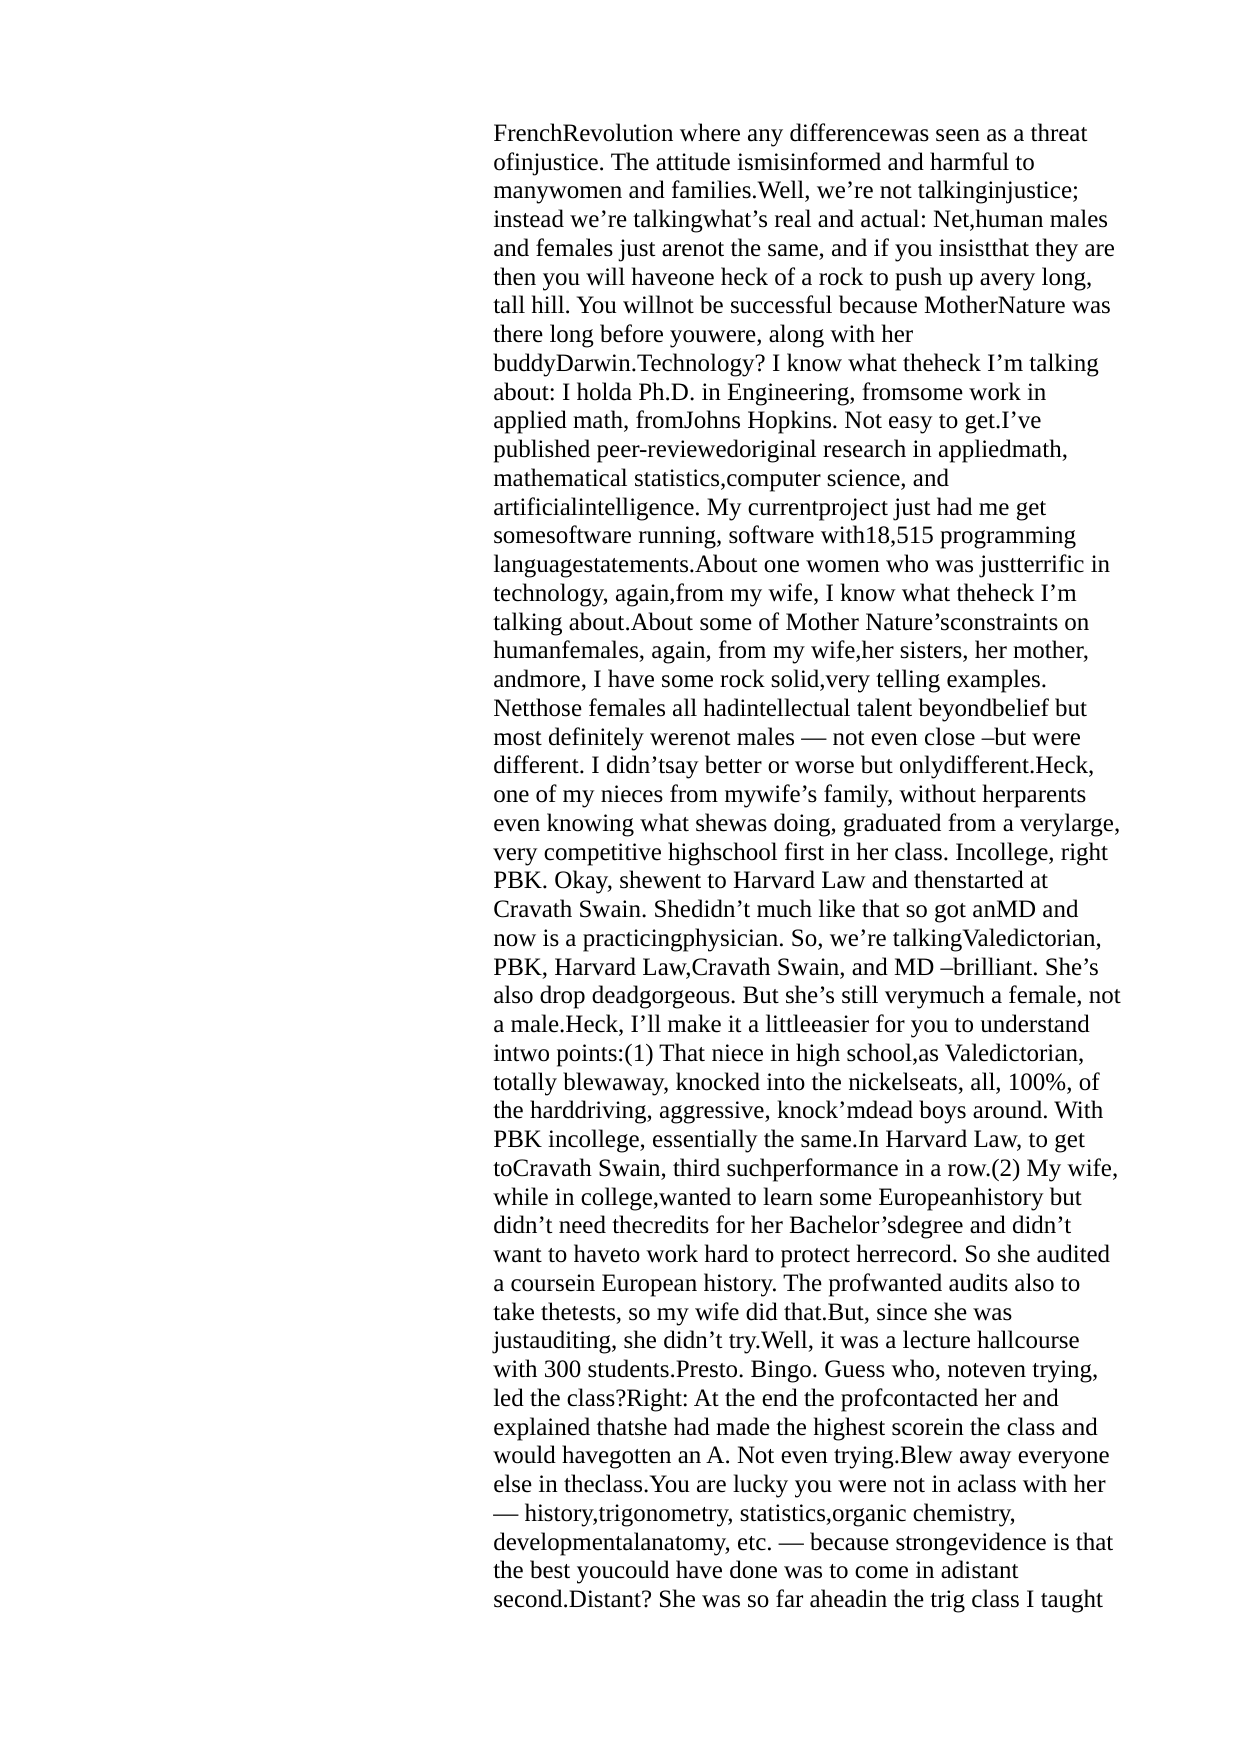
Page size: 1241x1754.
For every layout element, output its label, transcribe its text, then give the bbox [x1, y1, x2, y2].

list FrenchRevolution where any differencewas seen as a threat ofinjustice. The attitude ismisinformed and harmful to manywomen and families.Well, we’re not talkinginjustice; instead we’re talkingwhat’s real and actual: Net,human males and females just arenot the same, and if you insistthat they are then you will haveone heck of a rock to push up avery long, tall hill. You willnot be successful because MotherNature was there long before youwere, along with her buddyDarwin.Technology? I know what theheck I’m talking about: I holda Ph.D. in Engineering, fromsome work in applied math, fromJohns Hopkins. Not easy to get.I’ve published peer-reviewedoriginal research in appliedmath, mathematical statistics,computer science, and artificialintelligence. My currentproject just had me get somesoftware running, software with18,515 programming languagestatements.About one women who was justterrific in technology, again,from my wife, I know what theheck I’m talking about.About some of Mother Nature’sconstraints on humanfemales, again, from my wife,her sisters, her mother, andmore, I have some rock solid,very telling examples. Netthose females all hadintellectual talent beyondbelief but most definitely werenot males — not even close –but were different. I didn’tsay better or worse but onlydifferent.Heck, one of my nieces from mywife’s family, without herparents even knowing what shewas doing, graduated from a verylarge, very competitive highschool first in her class. Incollege, right PBK. Okay, shewent to Harvard Law and thenstarted at Cravath Swain. Shedidn’t much like that so got anMD and now is a practicingphysician. So, we’re talkingValedictorian, PBK, Harvard Law,Cravath Swain, and MD –brilliant. She’s also drop deadgorgeous. But she’s still verymuch a female, not a male.Heck, I’ll make it a littleeasier for you to understand intwo points:(1) That niece in high school,as Valedictorian, totally blewaway, knocked into the nickelseats, all, 100%, of the harddriving, aggressive, knock’mdead boys around. With PBK incollege, essentially the same.In Harvard Law, to get toCravath Swain, third suchperformance in a row.(2) My wife, while in college,wanted to learn some Europeanhistory but didn’t need thecredits for her Bachelor’sdegree and didn’t want to haveto work hard to protect herrecord. So she audited a coursein European history. The profwanted audits also to take thetests, so my wife did that.But, since she was justauditing, she didn’t try.Well, it was a lecture hallcourse with 300 students.Presto. Bingo. Guess who, noteven trying, led the class?Right: At the end the profcontacted her and explained thatshe had made the highest scorein the class and would havegotten an A. Not even trying.Blew away everyone else in theclass.You are lucky you were not in aclass with her — history,trigonometry, statistics,organic chemistry, developmentalanatomy, etc. — because strongevidence is that the best youcould have done was to come in adistant second.Distant? She was so far aheadin the trig class I taught [464, 118, 1122, 1613]
